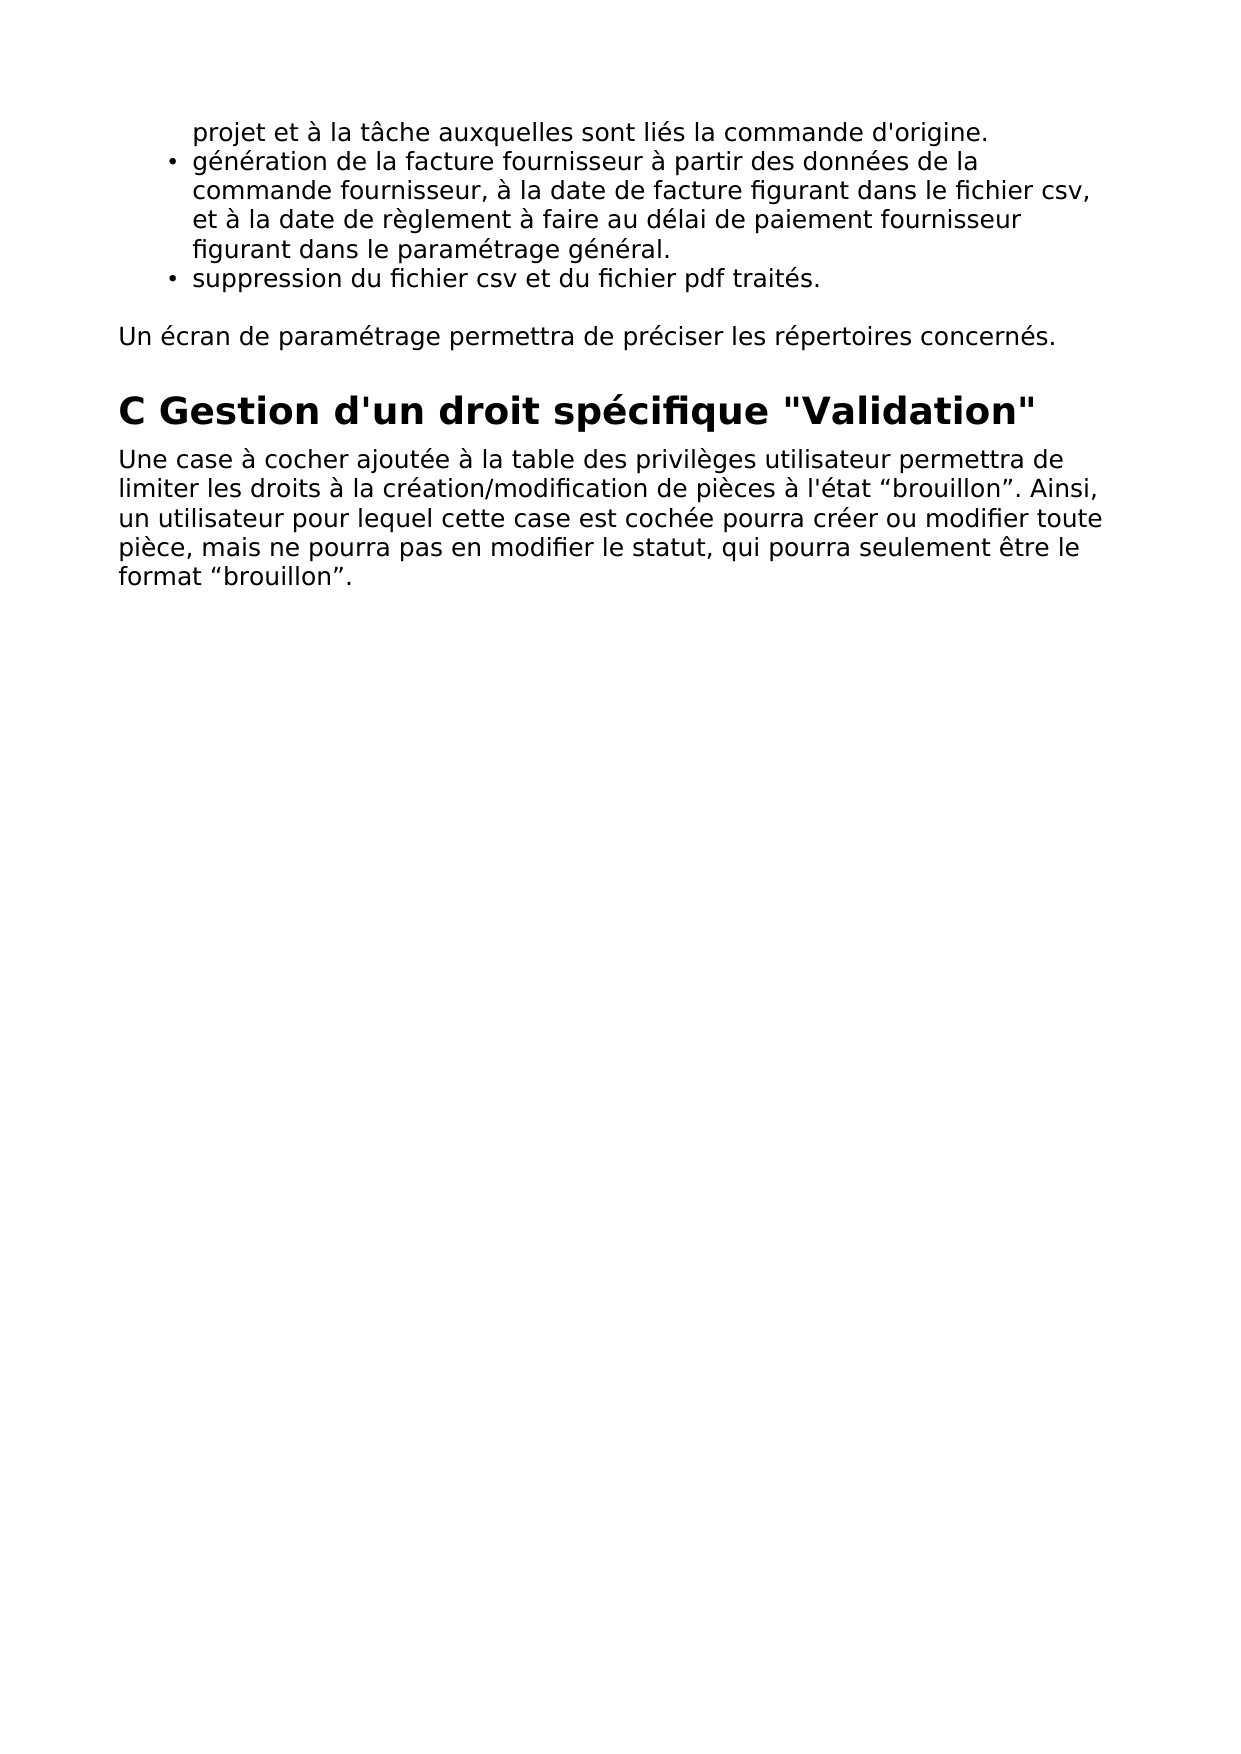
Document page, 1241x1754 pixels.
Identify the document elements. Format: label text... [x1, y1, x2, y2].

text Une case à cocher ajoutée à la table des privilèges utilisateur permettra de limiter les droits à la création/modification de pièces à l'état “brouillon”. Ainsi, un utilisateur pour lequel cette case est cochée pourra créer ou modifier toute pièce, mais ne pourra pas en modifier le statut, qui pourra seulement être le format “brouillon”. [118, 445, 1122, 591]
list projet et à la tâche auxquelles sont liés la commande d'origine. [177, 118, 1122, 147]
list génération de la facture fournisseur à partir des données de la commande fournisseur, à la date de facture figurant dans le fichier csv, et à la date de règlement à faire au délai de paiement fournisseur figurant dans le paramétrage général. [177, 147, 1122, 264]
text Un écran de paramétrage permettra de préciser les répertoires concernés. [118, 323, 1122, 352]
list suppression du fichier csv et du fichier pdf traités. [177, 264, 1122, 293]
subtitle C Gestion d'un droit spécifique "Validation" [118, 389, 1122, 433]
